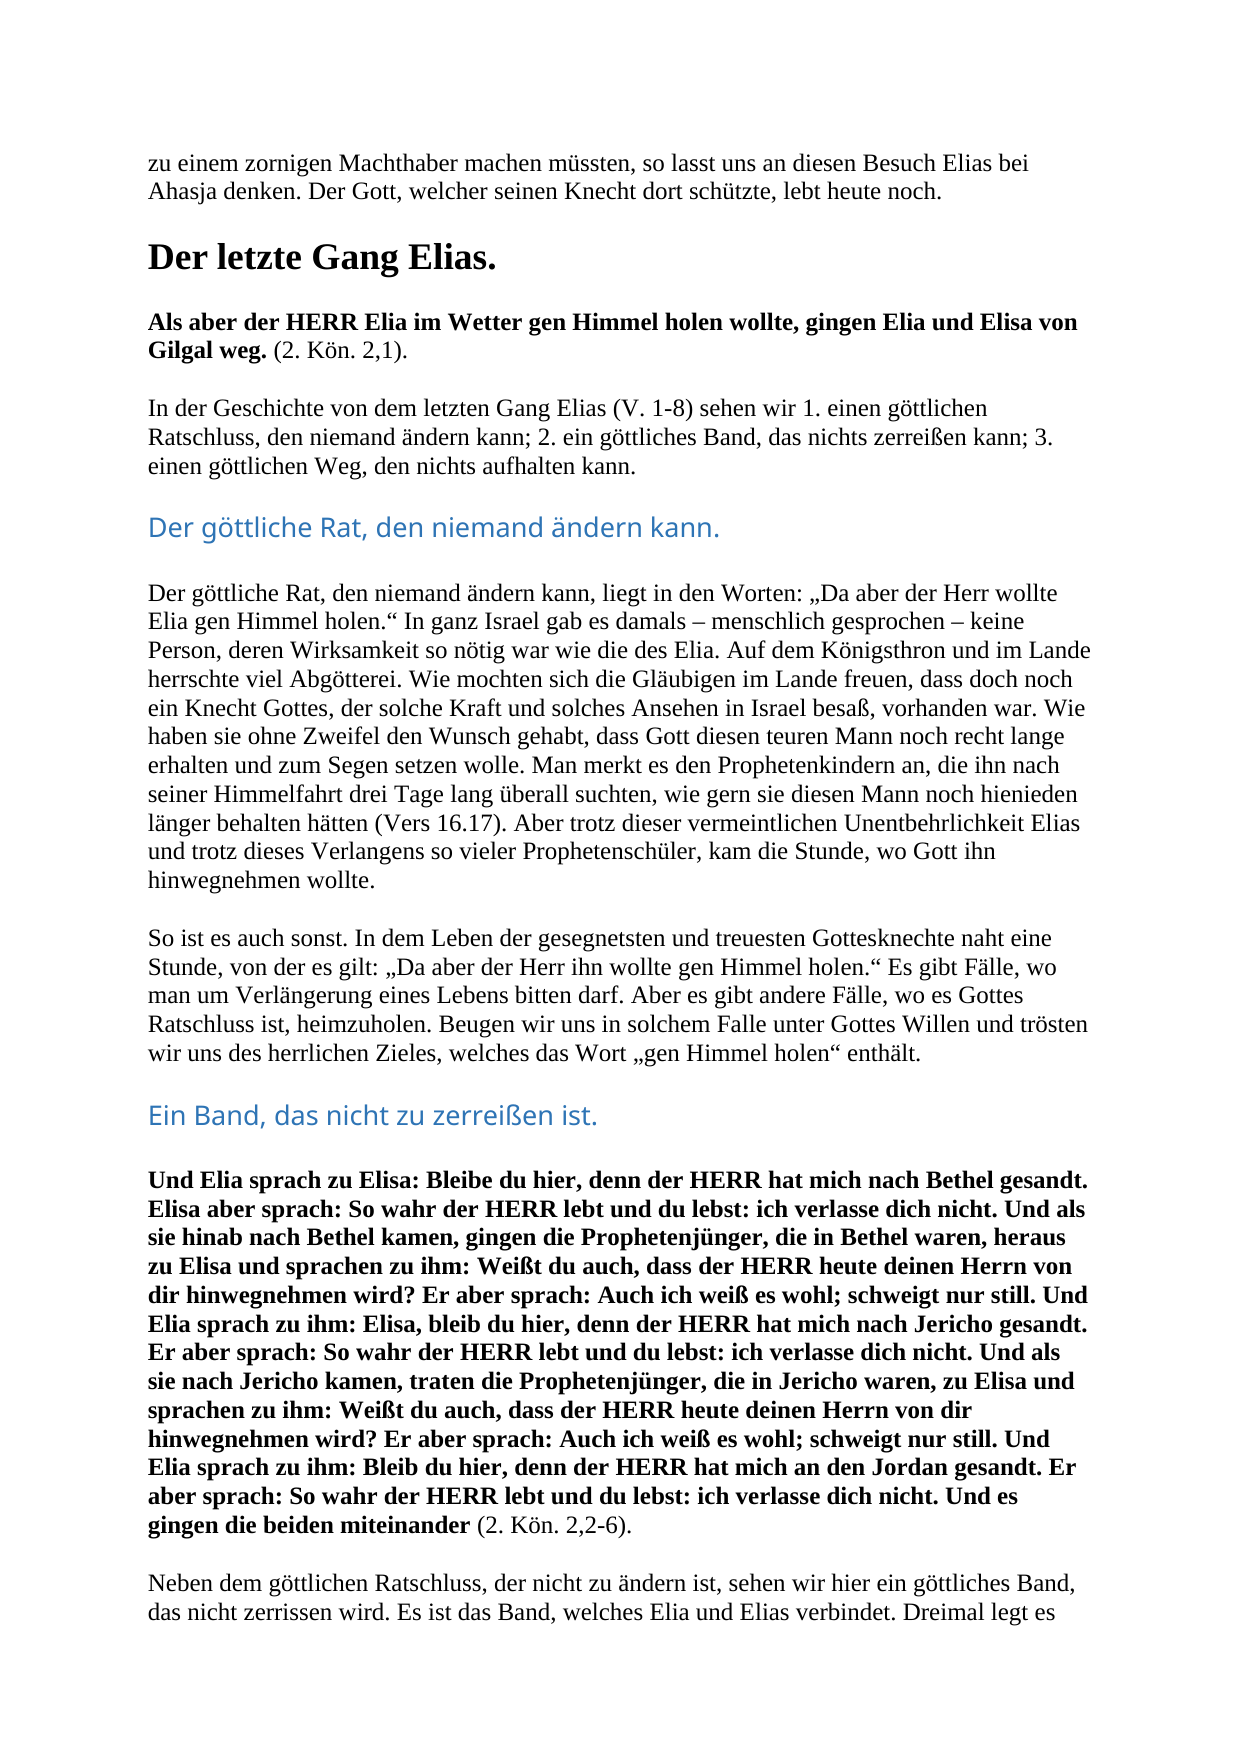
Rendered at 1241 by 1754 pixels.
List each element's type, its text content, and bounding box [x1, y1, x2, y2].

text Neben dem göttlichen Ratschluss, der nicht zu ändern ist, sehen wir hier ein göttliches Band, das nicht zerrissen wird. Es ist das Band, welches Elia und Elias verbindet. Dreimal legt es [148, 1568, 1093, 1625]
text So ist es auch sonst. In dem Leben der gesegnetsten und treuesten Gottesknechte naht eine Stunde, von der es gilt: „Da aber der Herr ihn wollte gen Himmel holen.“ Es gibt Fälle, wo man um Verlängerung eines Lebens bitten darf. Aber es gibt andere Fälle, wo es Gottes Ratschluss ist, heimzuholen. Beugen wir uns in solchem Falle unter Gottes Willen und trösten wir uns des herrlichen Zieles, welches das Wort „gen Himmel holen“ enthält. [148, 923, 1093, 1067]
subtitle Der göttliche Rat, den niemand ändern kann. [148, 509, 1093, 546]
text Als aber der HERR Elia im Wetter gen Himmel holen wollte, gingen Elia und Elisa von Gilgal weg. (2. Kön. 2,1). [148, 307, 1093, 364]
text Und Elia sprach zu Elisa: Bleibe du hier, denn der HERR hat mich nach Bethel gesandt. Elisa aber sprach: So wahr der HERR lebt und du lebst: ich verlasse dich nicht. Und als sie hinab nach Bethel kamen, gingen die Prophetenjünger, die in Bethel waren, heraus zu Elisa und sprachen zu ihm: Weißt du auch, dass der HERR heute deinen Herrn von dir hinwegnehmen wird? Er aber sprach: Auch ich weiß es wohl; schweigt nur still. Und Elia sprach zu ihm: Elisa, bleib du hier, denn der HERR hat mich nach Jericho gesandt. Er aber sprach: So wahr der HERR lebt und du lebst: ich verlasse dich nicht. Und als sie nach Jericho kamen, traten die Prophetenjünger, die in Jericho waren, zu Elisa und sprachen zu ihm: Weißt du auch, dass der HERR heute deinen Herrn von dir hinwegnehmen wird? Er aber sprach: Auch ich weiß es wohl; schweigt nur still. Und Elia sprach zu ihm: Bleib du hier, denn der HERR hat mich an den Jordan gesandt. Er aber sprach: So wahr der HERR lebt und du lebst: ich verlasse dich nicht. Und es gingen die beiden miteinander (2. Kön. 2,2-6). [148, 1165, 1093, 1539]
subtitle Der letzte Gang Elias. [148, 234, 1093, 277]
text In der Geschichte von dem letzten Gang Elias (V. 1-8) sehen wir 1. einen göttlichen Ratschluss, den niemand ändern kann; 2. ein göttliches Band, das nichts zerreißen kann; 3. einen göttlichen Weg, den nichts aufhalten kann. [148, 393, 1093, 479]
text Der göttliche Rat, den niemand ändern kann, liegt in den Worten: „Da aber der Herr wollte Elia gen Himmel holen.“ In ganz Israel gab es damals – menschlich gesprochen – keine Person, deren Wirksamkeit so nötig war wie die des Elia. Auf dem Königsthron und im Lande herrschte viel Abgötterei. Wie mochten sich die Gläubigen im Lande freuen, dass doch noch ein Knecht Gottes, der solche Kraft und solches Ansehen in Israel besaß, vorhanden war. Wie haben sie ohne Zweifel den Wunsch gehabt, dass Gott diesen teuren Mann noch recht lange erhalten und zum Segen setzen wolle. Man merkt es den Prophetenkindern an, die ihn nach seiner Himmelfahrt drei Tage lang überall suchten, wie gern sie diesen Mann noch hienieden länger behalten hätten (Vers 16.17). Aber trotz dieser vermeintlichen Unentbehrlichkeit Elias und trotz dieses Verlangens so vieler Prophetenschüler, kam die Stunde, wo Gott ihn hinwegnehmen wollte. [148, 578, 1093, 894]
text zu einem zornigen Machthaber machen müssten, so lasst uns an diesen Besuch Elias bei Ahasja denken. Der Gott, welcher seinen Knecht dort schützte, lebt heute noch. [148, 148, 1093, 205]
subtitle Ein Band, das nicht zu zerreißen ist. [148, 1096, 1093, 1133]
